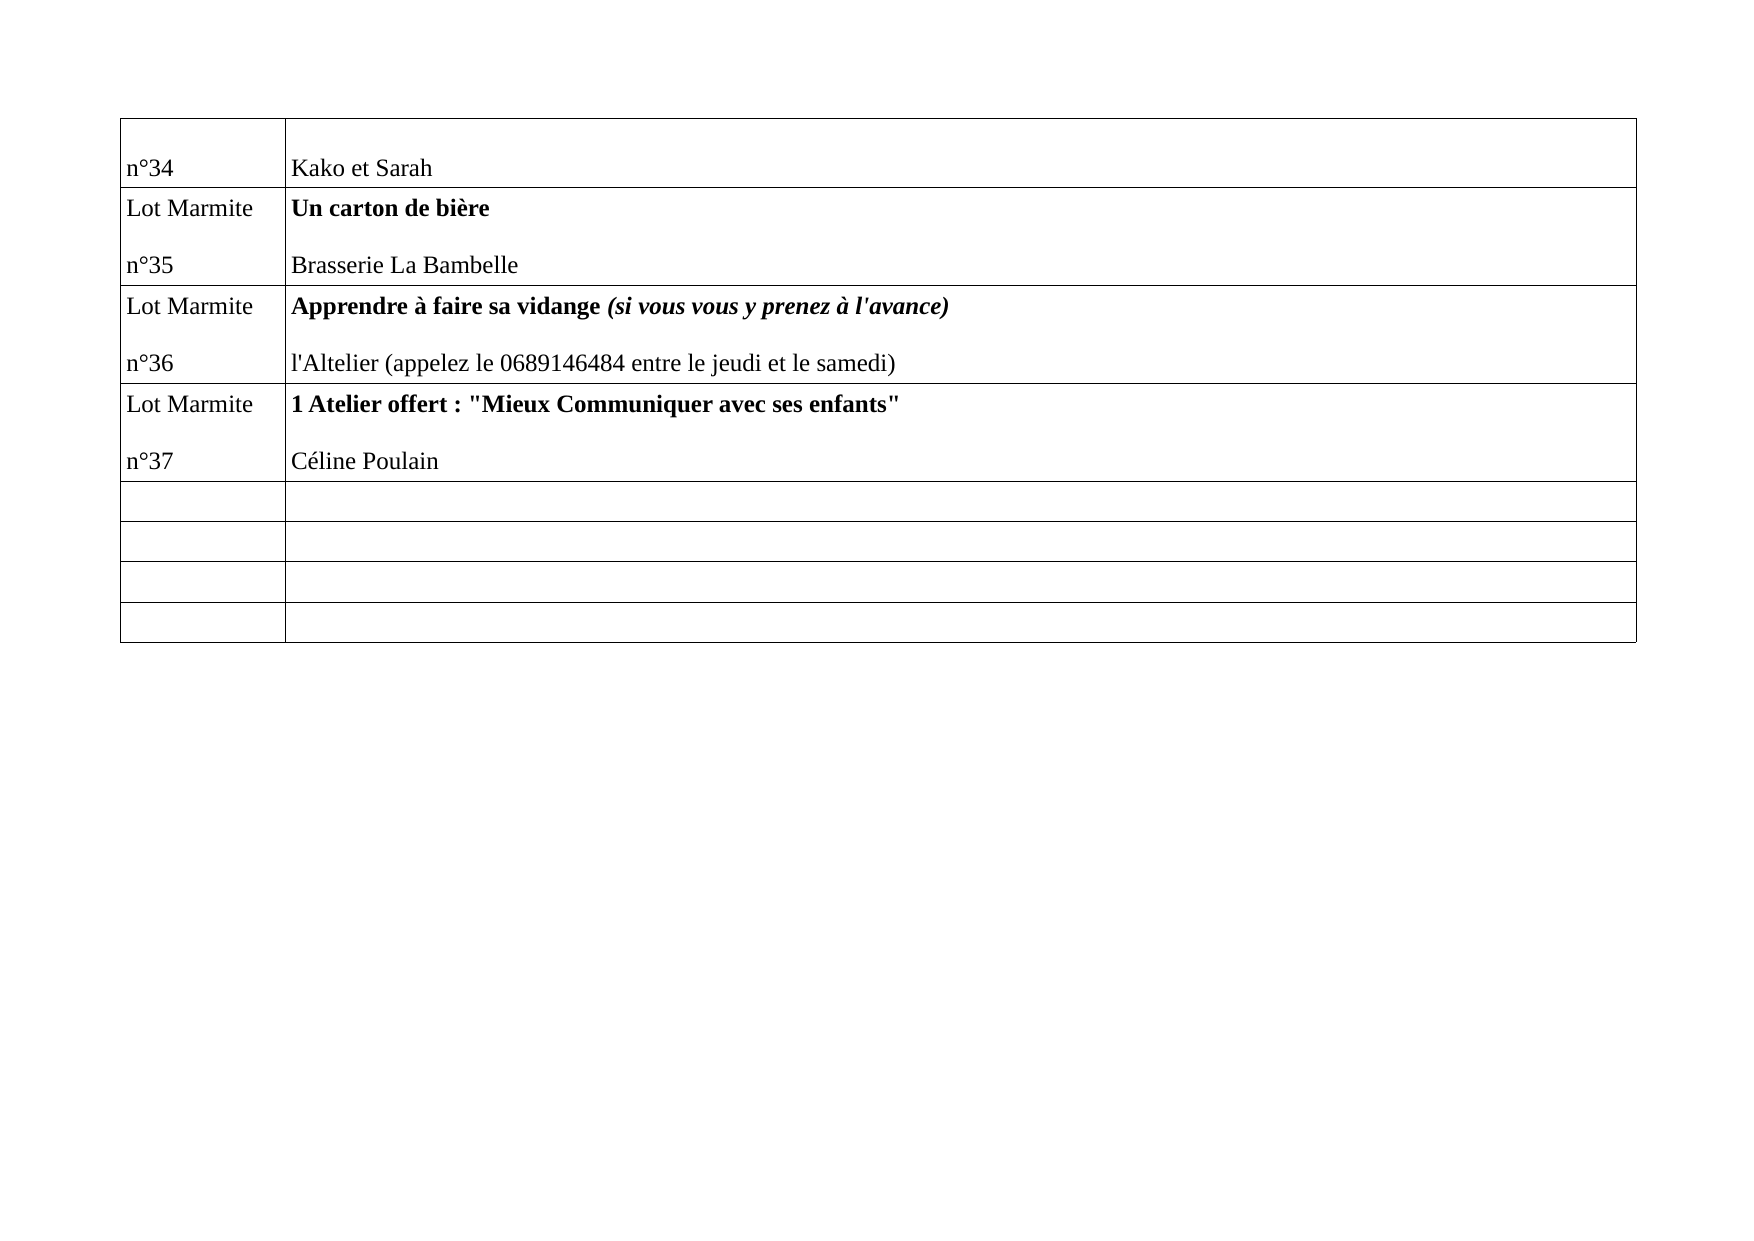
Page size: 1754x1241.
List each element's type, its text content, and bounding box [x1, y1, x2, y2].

table_cell 1 Atelier offert : "Mieux Communiquer avec ses enfants" Céline Poulain [286, 384, 1636, 481]
table_cell [286, 522, 1636, 561]
table_cell Kako et Sarah [286, 119, 1636, 187]
table_cell [286, 482, 1636, 521]
table_cell [121, 522, 285, 561]
table_cell Apprendre à faire sa vidange (si vous vous y prenez à l'avance) l'Altelier (appelez le 0689146484 entre le jeudi et le samedi) [286, 286, 1636, 383]
table_cell Lot Marmite n°37 [121, 384, 285, 481]
table_cell [286, 562, 1636, 602]
table_cell [121, 482, 285, 521]
table_cell [121, 603, 285, 642]
table_cell Un carton de bière Brasserie La Bambelle [286, 188, 1636, 285]
table_cell [121, 562, 285, 602]
table_cell Lot Marmite n°36 [121, 286, 285, 383]
table_cell Lot Marmite n°35 [121, 188, 285, 285]
table_cell [286, 603, 1636, 642]
table_cell n°34 [121, 119, 285, 187]
